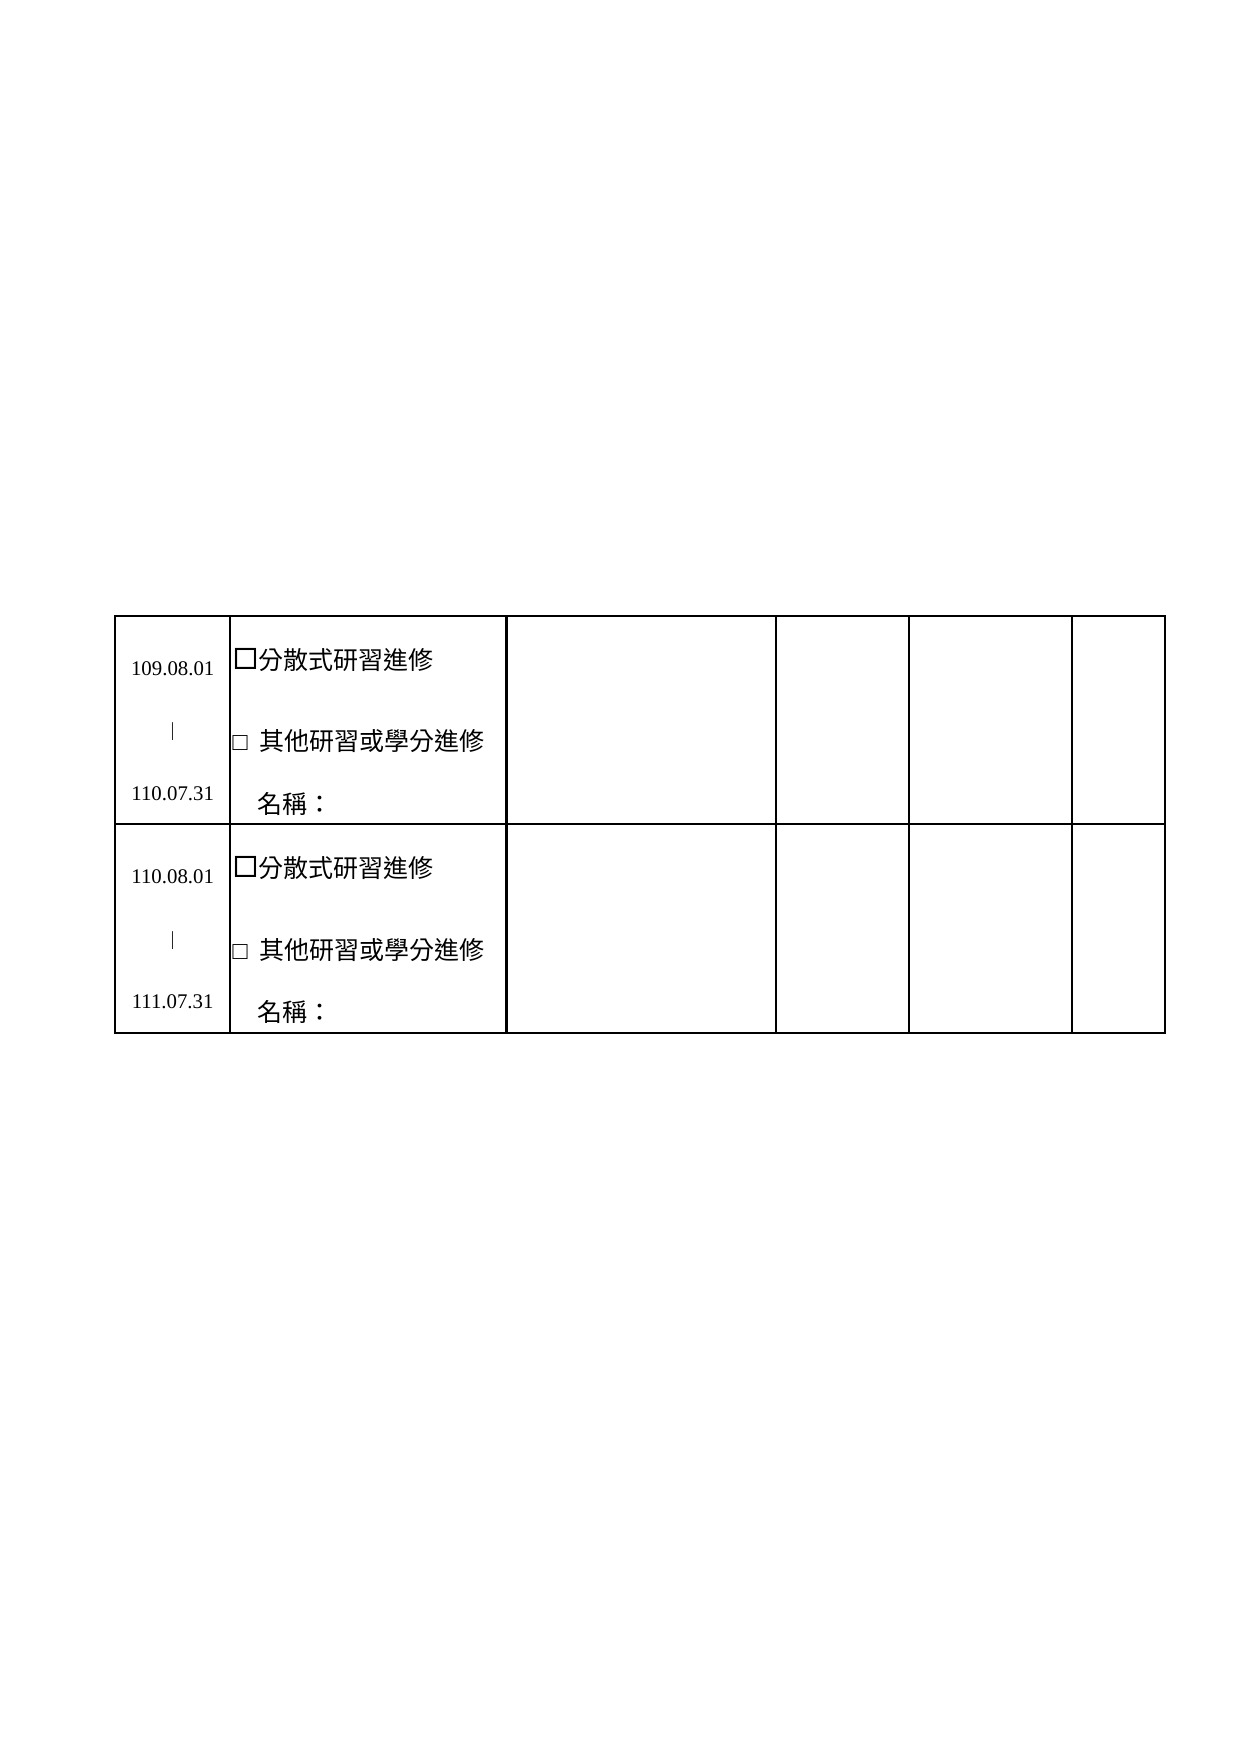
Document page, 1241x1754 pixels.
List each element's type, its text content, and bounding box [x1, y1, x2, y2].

table_cell [910, 825, 1071, 1032]
table_cell 110.08.01 ︱ 111.07.31 [116, 825, 229, 1032]
table_cell [777, 617, 908, 823]
table_cell 分散式研習進修 其他研習或學分進修 名稱： [231, 825, 505, 1032]
table_cell [1073, 617, 1164, 823]
table_cell [777, 825, 908, 1032]
table_cell [910, 617, 1071, 823]
table_cell 109.08.01 ︱ 110.07.31 [116, 617, 229, 823]
table_cell [1073, 825, 1164, 1032]
table_cell [508, 617, 775, 823]
table_cell 分散式研習進修 其他研習或學分進修 名稱： [231, 617, 505, 823]
table_cell [508, 825, 775, 1032]
